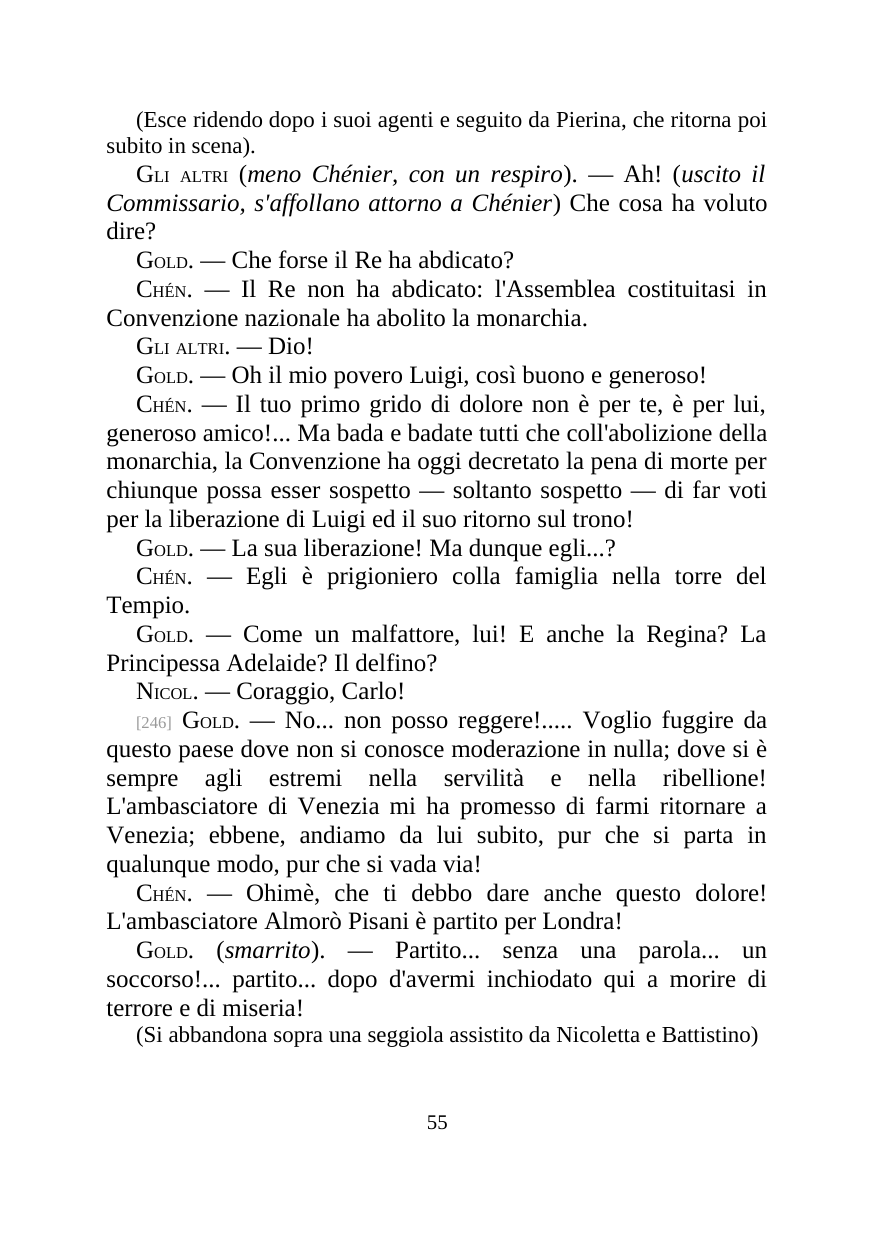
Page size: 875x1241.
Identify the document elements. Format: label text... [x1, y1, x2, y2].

text (Esce ridendo dopo i suoi agenti e seguito da Pierina, che ritorna poi subito in scena). [106, 106, 768, 159]
text Chén. — Egli è prigioniero colla famiglia nella torre del Tempio. [106, 561, 768, 619]
text Gli altri (meno Chénier, con un respiro). — Ah! (uscito il Commissario, s'affollano attorno a Chénier) Che cosa ha voluto dire? [106, 159, 768, 245]
text Nicol. — Coraggio, Carlo! [106, 676, 768, 705]
text Gli altri. — Dio! [106, 331, 768, 360]
text Gold. — Come un malfattore, lui! E anche la Regina? La Principessa Adelaide? Il delfino? [106, 619, 768, 676]
text Chén. — Il tuo primo grido di dolore non è per te, è per lui, generoso amico!... Ma bada e badate tutti che coll'abolizione della monarchia, la Convenzione ha oggi decretato la pena di morte per chiunque possa esser sospetto — soltanto sospetto — di far voti per la liberazione di Luigi ed il suo ritorno sul trono! [106, 389, 768, 533]
text Gold. — Oh il mio povero Luigi, così buono e generoso! [106, 360, 768, 389]
text Gold. (smarrito). — Partito... senza una parola... un soccorso!... partito... dopo d'avermi inchiodato qui a morire di terrore e di miseria! [106, 935, 768, 1021]
text [246] Gold. — No... non posso reggere!..... Voglio fuggire da questo paese dove non si conosce moderazione in nulla; dove si è sempre agli estremi nella servilità e nella ribellione! L'ambasciatore di Venezia mi ha promesso di farmi ritornare a Venezia; ebbene, andiamo da lui subito, pur che si parta in qualunque modo, pur che si vada via! [106, 705, 768, 878]
text (Si abbandona sopra una seggiola assistito da Nicoletta e Battistino) [106, 1021, 768, 1048]
text Chén. — Ohimè, che ti debbo dare anche questo dolore! L'ambasciatore Almorò Pisani è partito per Londra! [106, 878, 768, 935]
text Gold. — La sua liberazione! Ma dunque egli...? [106, 533, 768, 561]
text Gold. — Che forse il Re ha abdicato? [106, 245, 768, 274]
text Chén. — Il Re non ha abdicato: l'Assemblea costituitasi in Convenzione nazionale ha abolito la monarchia. [106, 274, 768, 331]
